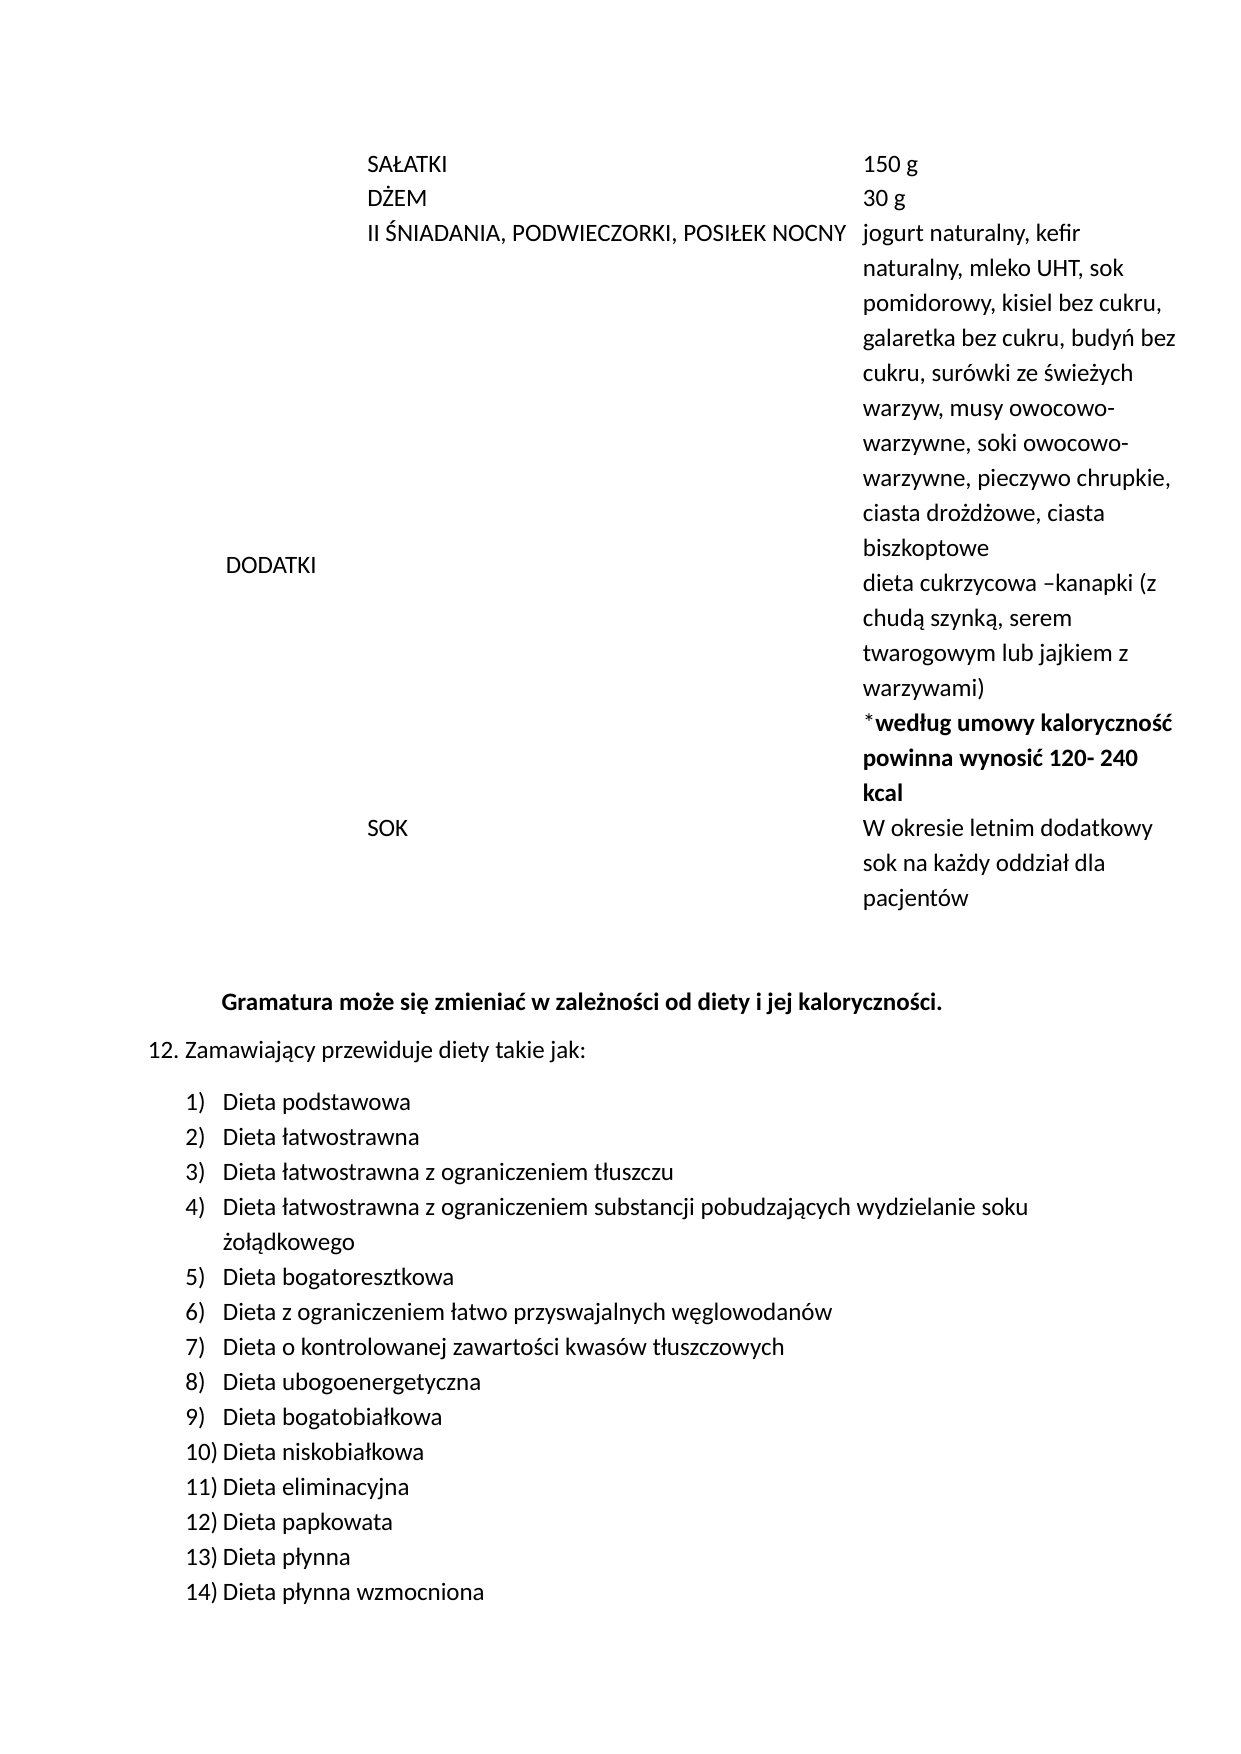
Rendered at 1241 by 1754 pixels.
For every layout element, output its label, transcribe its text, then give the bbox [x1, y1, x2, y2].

table_cell DŻEM [366, 183, 862, 217]
list Zamawiający przewiduje diety takie jak: [148, 1034, 1092, 1064]
table_cell W okresie letnim dodatkowy sok na każdy oddział dla pacjentów [862, 812, 1183, 916]
table_cell 30 g [862, 183, 1183, 217]
list Dieta z ograniczeniem łatwo przyswajalnych węglowodanów [185, 1296, 1092, 1326]
list Dieta papkowata [185, 1506, 1092, 1536]
list Dieta ubogoenergetyczna [185, 1366, 1092, 1396]
list Dieta płynna [185, 1541, 1092, 1571]
table_cell jogurt naturalny, kefir naturalny, mleko UHT, sok pomidorowy, kisiel bez cukru, galaretka bez cukru, budyń bez cukru, surówki ze świeżych warzyw, musy owocowo-warzywne, soki owocowo-warzywne, pieczywo chrupkie, ciasta drożdżowe, ciasta biszkoptowe dieta cukrzycowa –kanapki (z chudą szynką, serem twarogowym lub jajkiem z warzywami) *według umowy kaloryczność powinna wynosić 120- 240 kcal [862, 217, 1183, 812]
list Dieta eliminacyjna [185, 1471, 1092, 1501]
list Dieta łatwostrawna z ograniczeniem tłuszczu [185, 1156, 1092, 1186]
list Dieta podstawowa [185, 1086, 1092, 1116]
table_cell DODATKI [225, 217, 366, 916]
table_cell SOK [366, 812, 862, 916]
table_cell 150 g [862, 148, 1183, 182]
list Dieta łatwostrawna [185, 1121, 1092, 1151]
table_cell SAŁATKI [366, 148, 862, 182]
table_cell II ŚNIADANIA, PODWIECZORKI, POSIŁEK NOCNY [366, 217, 862, 812]
list Dieta bogatobiałkowa [185, 1401, 1092, 1431]
list Dieta niskobiałkowa [185, 1436, 1092, 1466]
list Dieta o kontrolowanej zawartości kwasów tłuszczowych [185, 1331, 1092, 1361]
table_cell [225, 148, 366, 217]
list Dieta płynna wzmocniona [185, 1576, 1092, 1606]
text Gramatura może się zmieniać w zależności od diety i jej kaloryczności. [148, 986, 1092, 1017]
list Dieta łatwostrawna z ograniczeniem substancji pobudzających wydzielanie soku żołądkowego [185, 1191, 1092, 1256]
list Dieta bogatoresztkowa [185, 1261, 1092, 1291]
